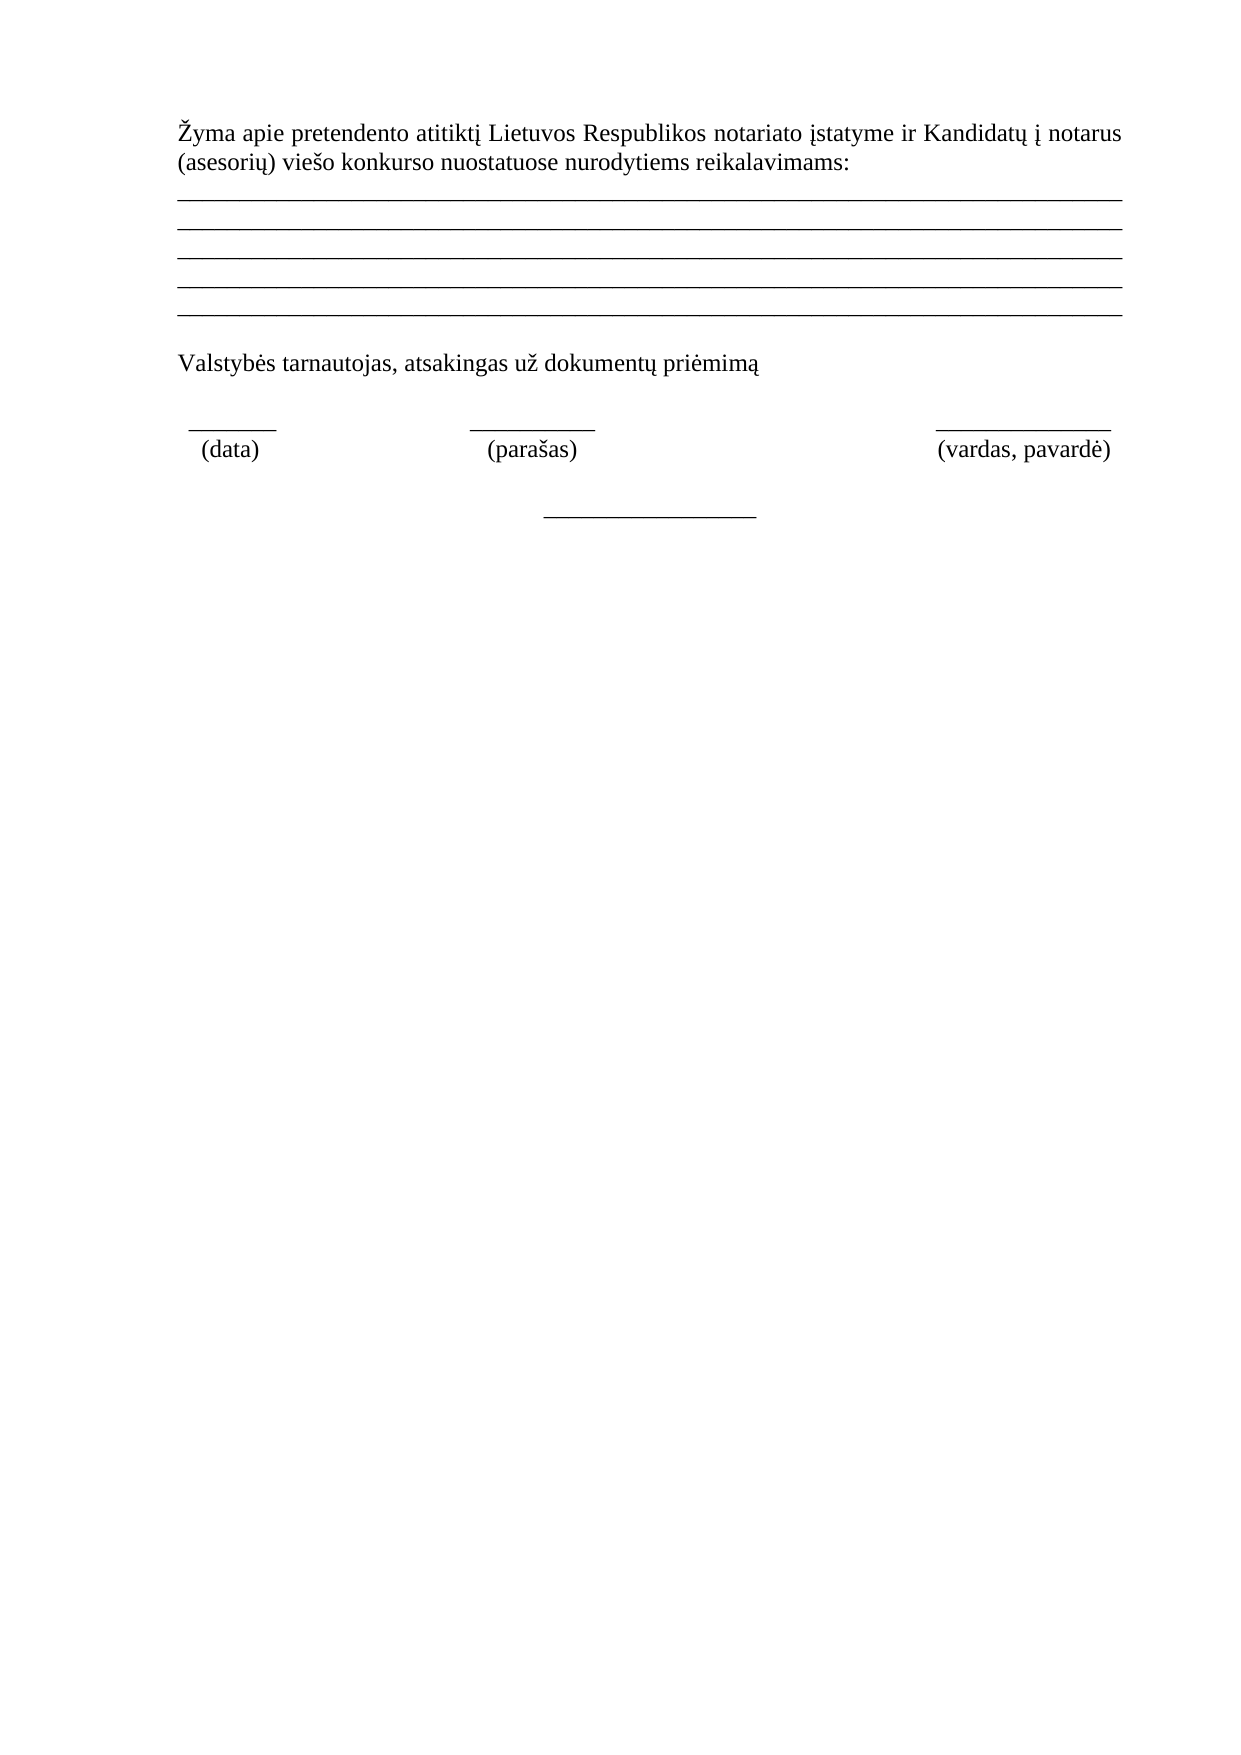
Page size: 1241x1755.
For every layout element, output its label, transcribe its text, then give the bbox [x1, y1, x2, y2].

text _ [177, 262, 1122, 287]
text _ [177, 233, 1122, 258]
text Valstybės tarnautojas, atsakingas už dokumentų priėmimą [177, 348, 1122, 377]
text _________________ [177, 492, 1122, 521]
text _ [177, 204, 1122, 229]
table_header ______________ (vardas, pavardė) [689, 406, 1122, 463]
text _ [177, 291, 1122, 315]
table_header __________ (parašas) [376, 406, 688, 463]
text _ [177, 176, 1122, 200]
table_header _______ (data) [177, 406, 376, 463]
text Žyma apie pretendento atitiktį Lietuvos Respublikos notariato įstatyme ir Kandidatų į notarus (asesorių) viešo konkurso nuostatuose nurodytiems reikalavimams: [177, 118, 1122, 176]
